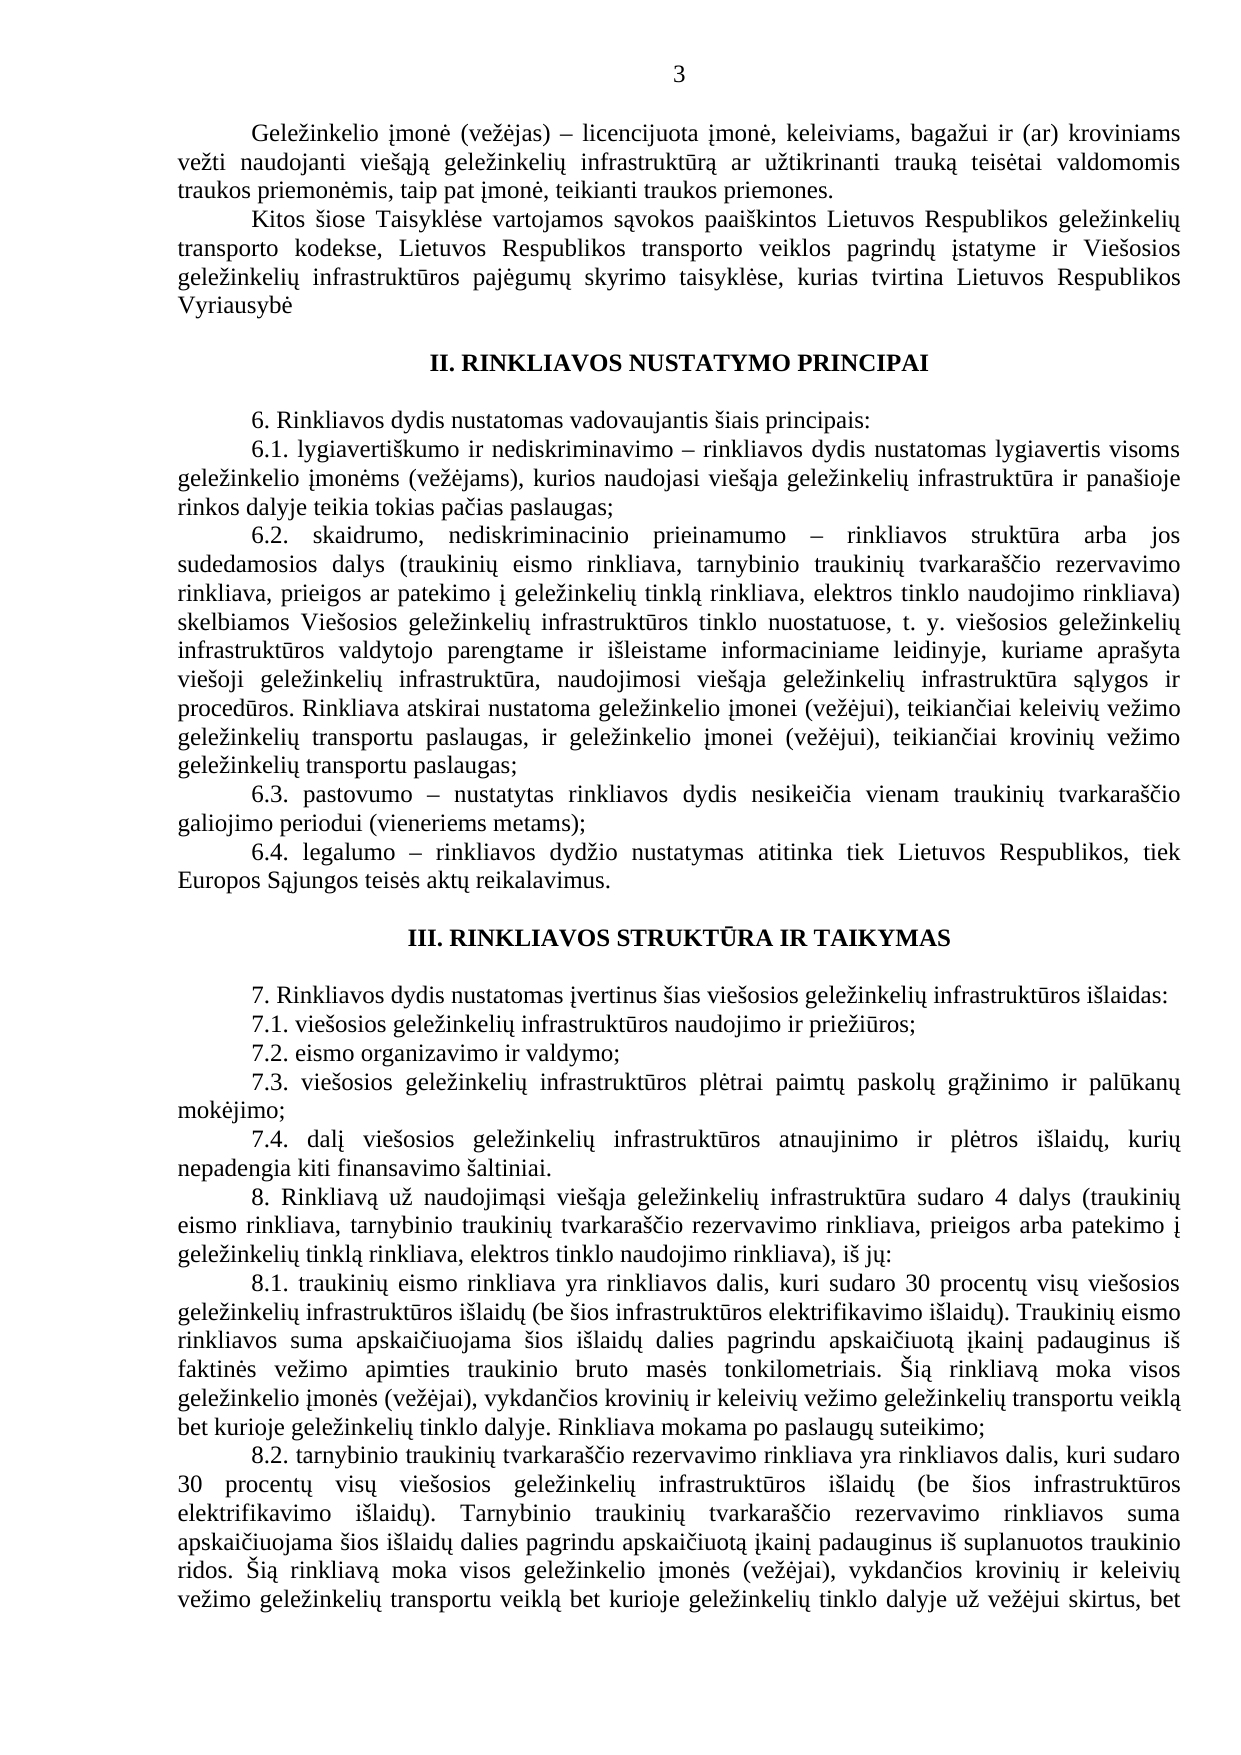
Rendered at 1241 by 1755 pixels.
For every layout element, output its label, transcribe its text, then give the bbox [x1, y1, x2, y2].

text 7.2. eismo organizavimo ir valdymo; [177, 1038, 1181, 1067]
text 8. Rinkliavą už naudojimąsi viešąja geležinkelių infrastruktūra sudaro 4 dalys (traukinių eismo rinkliava, tarnybinio traukinių tvarkaraščio rezervavimo rinkliava, prieigos arba patekimo į geležinkelių tinklą rinkliava, elektros tinklo naudojimo rinkliava), iš jų: [177, 1182, 1181, 1268]
text III. RINKLIAVOS STRUKTŪRA IR TAIKYMAS [177, 923, 1181, 952]
text 7.3. viešosios geležinkelių infrastruktūros plėtrai paimtų paskolų grąžinimo ir palūkanų mokėjimo; [177, 1067, 1181, 1124]
text 7.1. viešosios geležinkelių infrastruktūros naudojimo ir priežiūros; [177, 1009, 1181, 1038]
text 6.4. legalumo – rinkliavos dydžio nustatymas atitinka tiek Lietuvos Respublikos, tiek Europos Sąjungos teisės aktų reikalavimus. [177, 837, 1181, 894]
text II. RINKLIAVOS NUSTATYMO PRINCIPAI [177, 348, 1181, 377]
text 8.2. tarnybinio traukinių tvarkaraščio rezervavimo rinkliava yra rinkliavos dalis, kuri sudaro 30 procentų visų viešosios geležinkelių infrastruktūros išlaidų (be šios infrastruktūros elektrifikavimo išlaidų). Tarnybinio traukinių tvarkaraščio rezervavimo rinkliavos suma apskaičiuojama šios išlaidų dalies pagrindu apskaičiuotą įkainį padauginus iš suplanuotos traukinio ridos. Šią rinkliavą moka visos geležinkelio įmonės (vežėjai), vykdančios krovinių ir keleivių vežimo geležinkelių transportu veiklą bet kurioje geležinkelių tinklo dalyje už vežėjui skirtus, bet [177, 1441, 1181, 1613]
text Geležinkelio įmonė (vežėjas) – licencijuota įmonė, keleiviams, bagažui ir (ar) kroviniams vežti naudojanti viešąją geležinkelių infrastruktūrą ar užtikrinanti trauką teisėtai valdomomis traukos priemonėmis, taip pat įmonė, teikianti traukos priemones. [177, 118, 1181, 204]
text 6.3. pastovumo – nustatytas rinkliavos dydis nesikeičia vienam traukinių tvarkaraščio galiojimo periodui (vieneriems metams); [177, 779, 1181, 837]
text 6. Rinkliavos dydis nustatomas vadovaujantis šiais principais: [177, 406, 1181, 434]
text 7. Rinkliavos dydis nustatomas įvertinus šias viešosios geležinkelių infrastruktūros išlaidas: [177, 981, 1181, 1009]
text Kitos šiose Taisyklėse vartojamos sąvokos paaiškintos Lietuvos Respublikos geležinkelių transporto kodekse, Lietuvos Respublikos transporto veiklos pagrindų įstatyme ir Viešosios geležinkelių infrastruktūros pajėgumų skyrimo taisyklėse, kurias tvirtina Lietuvos Respublikos Vyriausybė [177, 204, 1181, 319]
text 7.4. dalį viešosios geležinkelių infrastruktūros atnaujinimo ir plėtros išlaidų, kurių nepadengia kiti finansavimo šaltiniai. [177, 1124, 1181, 1182]
text 6.1. lygiavertiškumo ir nediskriminavimo – rinkliavos dydis nustatomas lygiavertis visoms geležinkelio įmonėms (vežėjams), kurios naudojasi viešąja geležinkelių infrastruktūra ir panašioje rinkos dalyje teikia tokias pačias paslaugas; [177, 434, 1181, 521]
text 6.2. skaidrumo, nediskriminacinio prieinamumo – rinkliavos struktūra arba jos sudedamosios dalys (traukinių eismo rinkliava, tarnybinio traukinių tvarkaraščio rezervavimo rinkliava, prieigos ar patekimo į geležinkelių tinklą rinkliava, elektros tinklo naudojimo rinkliava) skelbiamos Viešosios geležinkelių infrastruktūros tinklo nuostatuose, t. y. viešosios geležinkelių infrastruktūros valdytojo parengtame ir išleistame informaciniame leidinyje, kuriame aprašyta viešoji geležinkelių infrastruktūra, naudojimosi viešąja geležinkelių infrastruktūra sąlygos ir procedūros. Rinkliava atskirai nustatoma geležinkelio įmonei (vežėjui), teikiančiai keleivių vežimo geležinkelių transportu paslaugas, ir geležinkelio įmonei (vežėjui), teikiančiai krovinių vežimo geležinkelių transportu paslaugas; [177, 521, 1181, 779]
text 8.1. traukinių eismo rinkliava yra rinkliavos dalis, kuri sudaro 30 procentų visų viešosios geležinkelių infrastruktūros išlaidų (be šios infrastruktūros elektrifikavimo išlaidų). Traukinių eismo rinkliavos suma apskaičiuojama šios išlaidų dalies pagrindu apskaičiuotą įkainį padauginus iš faktinės vežimo apimties traukinio bruto masės tonkilometriais. Šią rinkliavą moka visos geležinkelio įmonės (vežėjai), vykdančios krovinių ir keleivių vežimo geležinkelių transportu veiklą bet kurioje geležinkelių tinklo dalyje. Rinkliava mokama po paslaugų suteikimo; [177, 1268, 1181, 1441]
